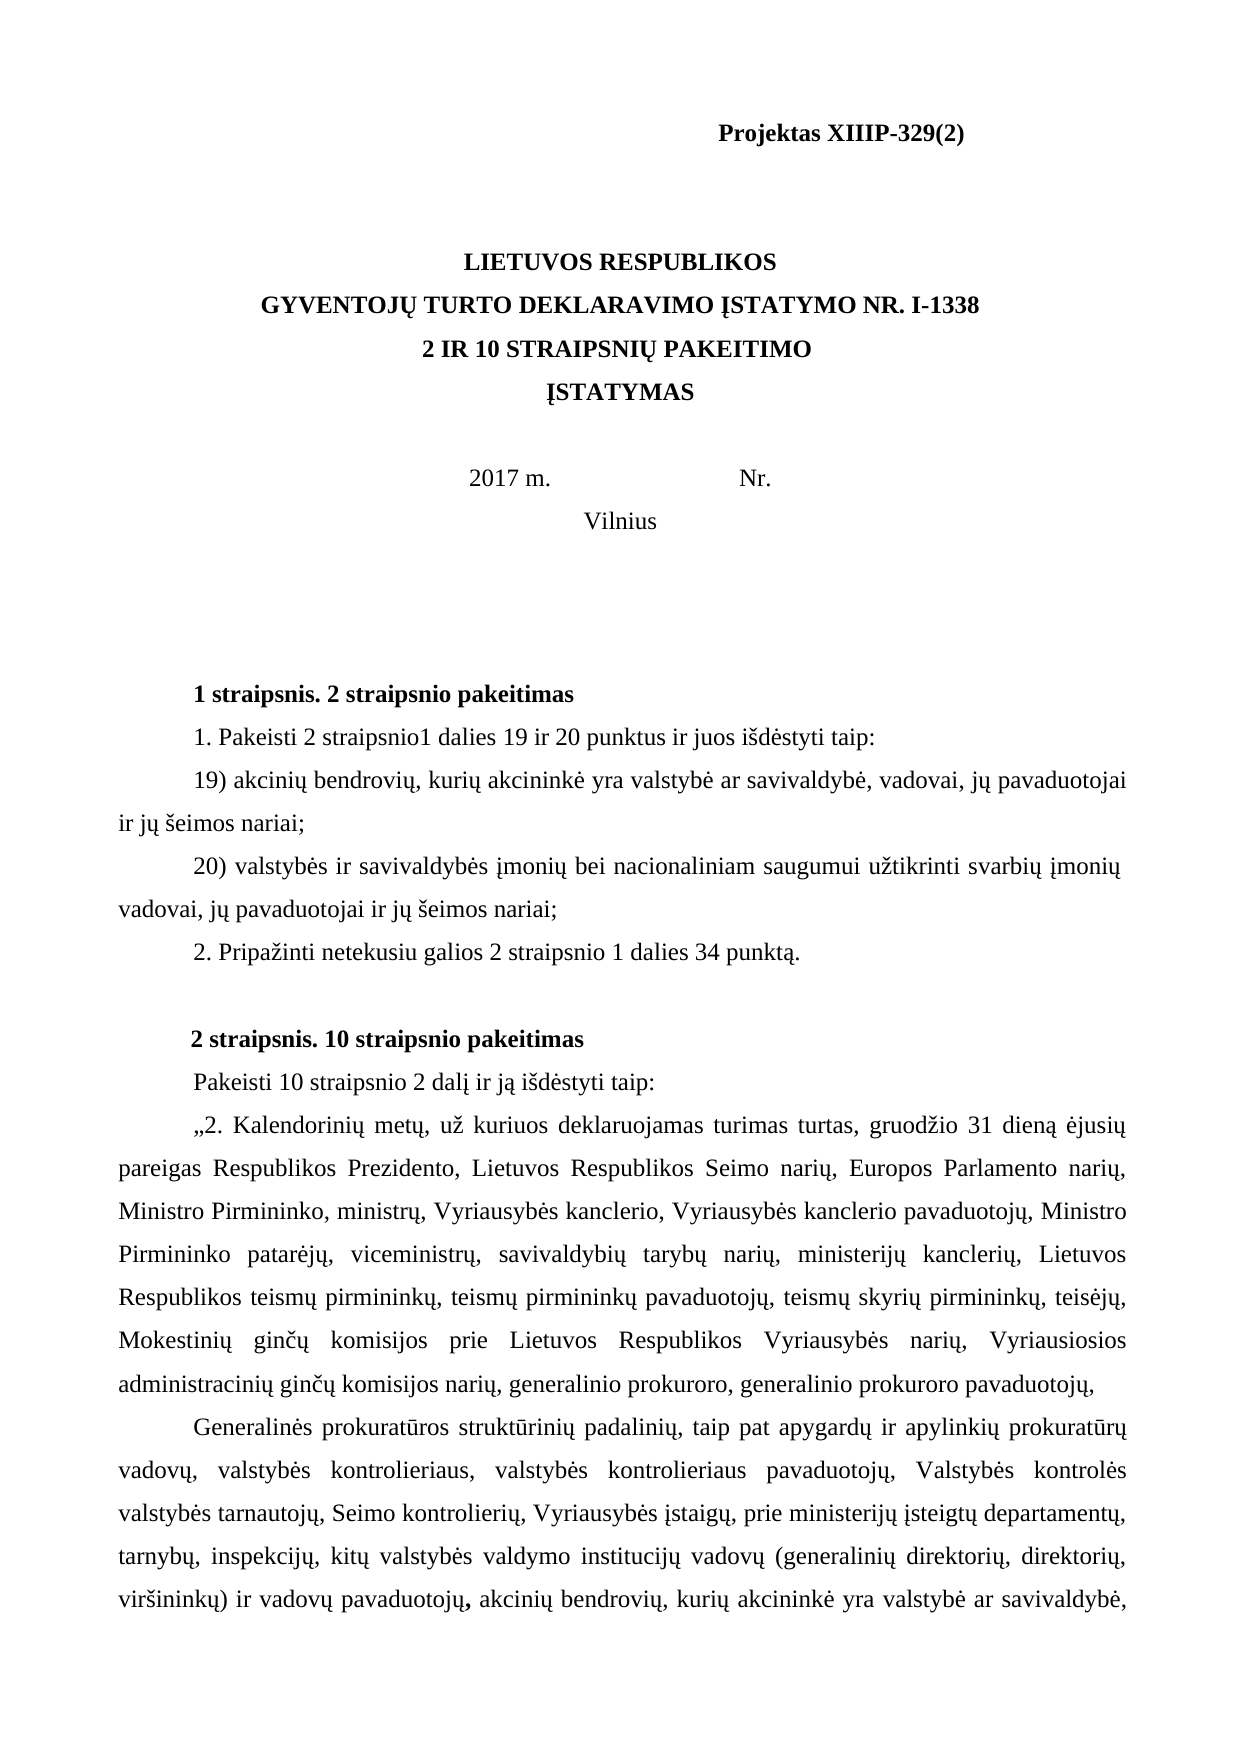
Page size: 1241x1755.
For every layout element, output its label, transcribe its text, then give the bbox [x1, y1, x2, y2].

text „2. Kalendorinių metų, už kuriuos deklaruojamas turimas turtas, gruodžio 31 dieną ėjusių pareigas Respublikos Prezidento, Lietuvos Respublikos Seimo narių, Europos Parlamento narių, Ministro Pirmininko, ministrų, Vyriausybės kanclerio, Vyriausybės kanclerio pavaduotojų, Ministro Pirmininko patarėjų, viceministrų, savivaldybių tarybų narių, ministerijų kanclerių, Lietuvos Respublikos teismų pirmininkų, teismų pirmininkų pavaduotojų, teismų skyrių pirmininkų, teisėjų, Mokestinių ginčų komisijos prie Lietuvos Respublikos Vyriausybės narių, Vyriausiosios administracinių ginčų komisijos narių, generalinio prokuroro, generalinio prokuroro pavaduotojų, [118, 1110, 1127, 1397]
text 2 IR 10 STRAIPSNIŲ PAKEITIMO [118, 334, 1122, 362]
text ĮSTATYMAS [118, 377, 1122, 406]
text 19) akcinių bendrovių, kurių akcininkė yra valstybė ar savivaldybė, vadovai, jų pavaduotojai ir jų šeimos nariai; [118, 765, 1127, 837]
text 1 straipsnis. 2 straipsnio pakeitimas [193, 679, 1122, 707]
text 2 straipsnis. 10 straipsnio pakeitimas [118, 1024, 1122, 1052]
text 2. Pripažinti netekusiu galios 2 straipsnio 1 dalies 34 punktą. [118, 937, 1122, 966]
text Vilnius [118, 506, 1122, 535]
text 2017 m. Nr. [118, 463, 1122, 492]
text LIETUVOS RESPUBLIKOS [118, 247, 1122, 276]
text Generalinės prokuratūros struktūrinių padalinių, taip pat apygardų ir apylinkių prokuratūrų vadovų, valstybės kontrolieriaus, valstybės kontrolieriaus pavaduotojų, Valstybės kontrolės valstybės tarnautojų, Seimo kontrolierių, Vyriausybės įstaigų, prie ministerijų įsteigtų departamentų, tarnybų, inspekcijų, kitų valstybės valdymo institucijų vadovų (generalinių direktorių, direktorių, viršininkų) ir vadovų pavaduotojų, akcinių bendrovių, kurių akcininkė yra valstybė ar savivaldybė, [118, 1412, 1127, 1613]
text 1. Pakeisti 2 straipsnio1 dalies 19 ir 20 punktus ir juos išdėstyti taip: [118, 722, 1122, 751]
text Projektas XIIIP-329(2) [718, 118, 1122, 147]
text GYVENTOJŲ TURTO DEKLARAVIMO ĮSTATYMO NR. I-1338 [118, 291, 1122, 319]
text Pakeisti 10 straipsnio 2 dalį ir ją išdėstyti taip: [118, 1067, 1122, 1096]
text 20) valstybės ir savivaldybės įmonių bei nacionaliniam saugumui užtikrinti svarbių įmonių vadovai, jų pavaduotojai ir jų šeimos nariai; [118, 851, 1122, 923]
